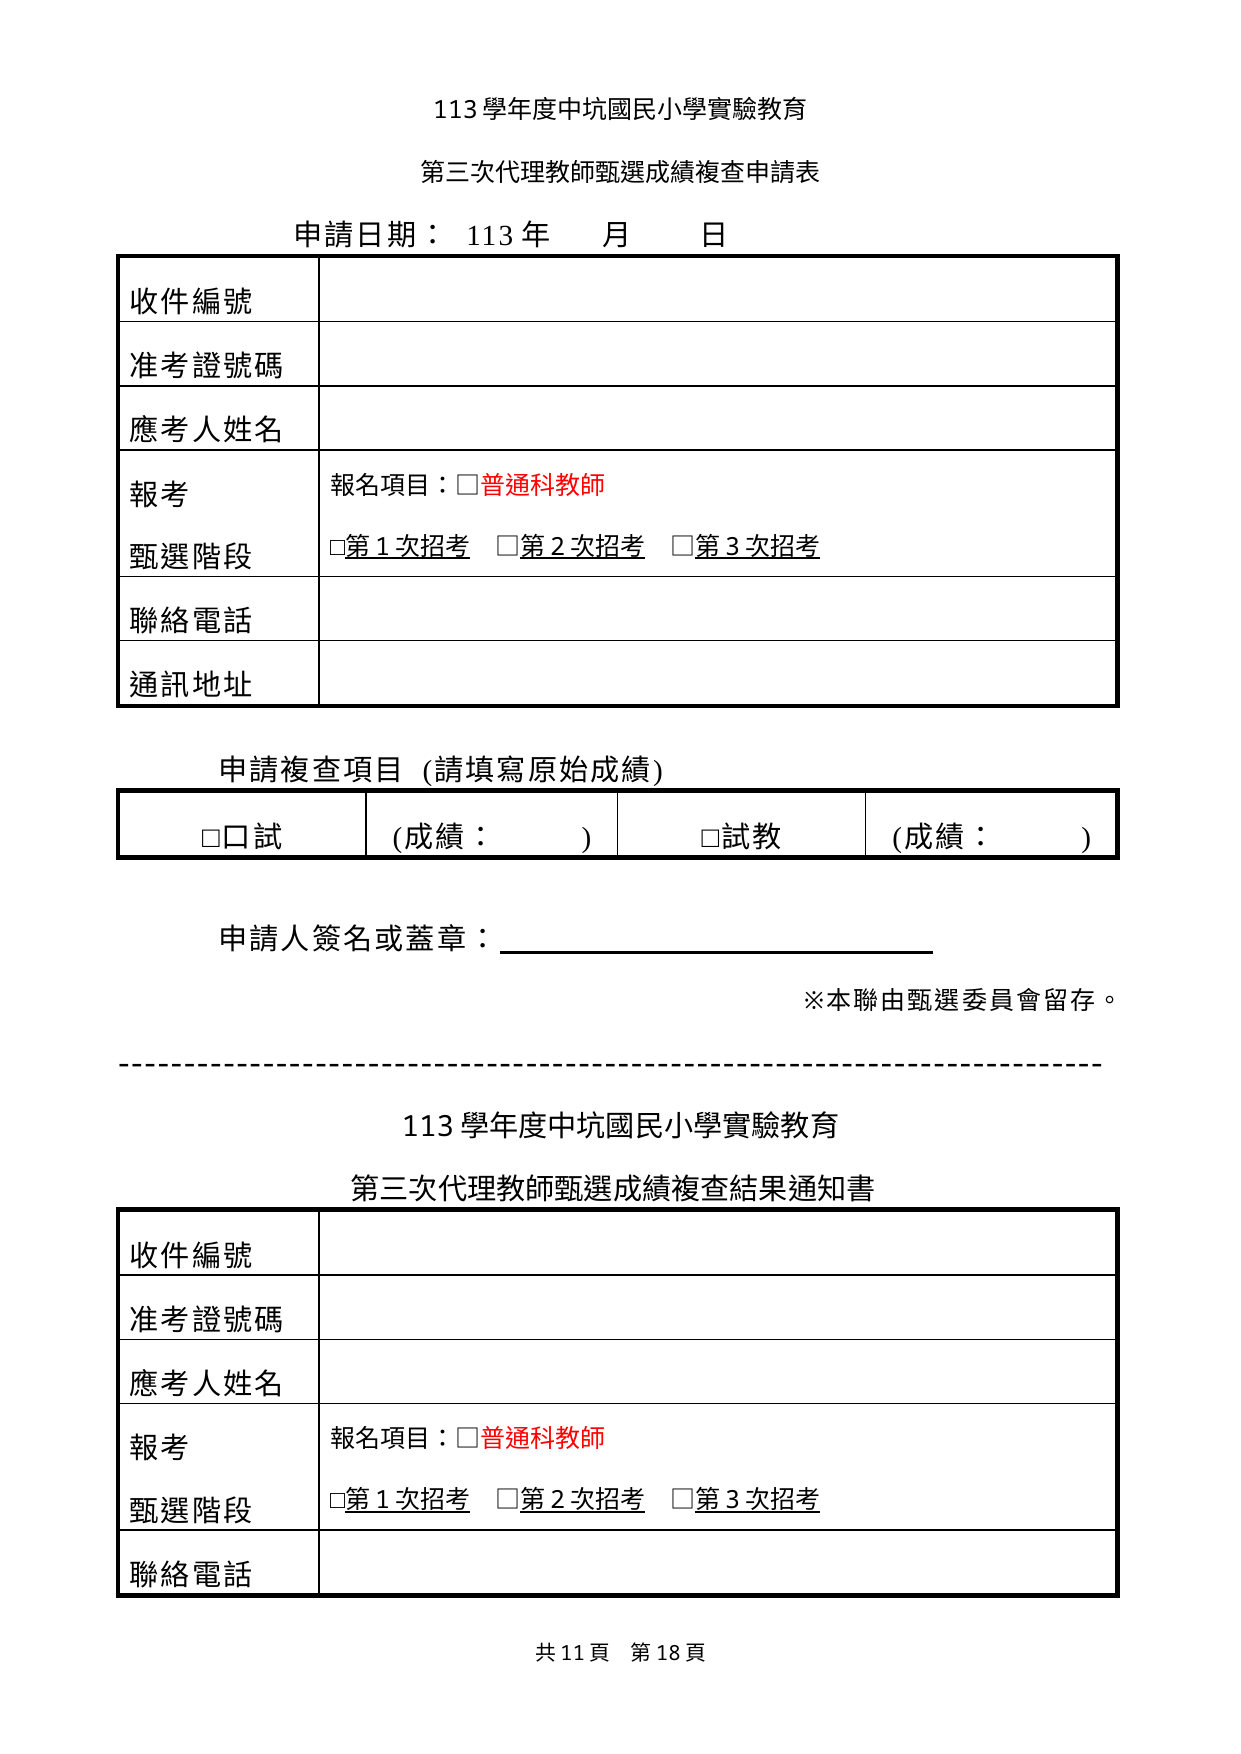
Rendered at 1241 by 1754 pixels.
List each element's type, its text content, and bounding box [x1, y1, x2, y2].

table_cell [320, 1276, 1115, 1338]
table_header □試教 [618, 793, 865, 855]
table_cell 報考 甄選階段 [120, 451, 318, 576]
table_header (成績： ) [367, 793, 617, 855]
text 113學年度中坑國民小學實驗教育 [118, 1082, 1122, 1145]
table_cell 應考人姓名 [120, 387, 318, 449]
table_header 收件編號 [120, 1212, 318, 1274]
table_cell 報名項目：□普通科教師 □第1次招考 □第2次招考 □第3次招考 [320, 1404, 1115, 1529]
text ※本聯由甄選委員會留存。 [218, 957, 1122, 1020]
table_cell 准考證號碼 [120, 322, 318, 385]
table_cell [320, 577, 1115, 639]
table_cell [320, 641, 1115, 704]
table_header 收件編號 [120, 258, 318, 321]
table_cell [320, 322, 1115, 385]
text --------------------------------------------------------------------------- [118, 1020, 1122, 1082]
table_cell 報考 甄選階段 [120, 1404, 318, 1529]
table_header [320, 258, 1115, 321]
table_cell 聯絡電話 [120, 577, 318, 639]
table_cell 通訊地址 [120, 641, 318, 704]
table_cell 准考證號碼 [120, 1276, 318, 1338]
table_header [320, 1212, 1115, 1274]
table_header (成績： ) [866, 793, 1115, 855]
text 第三次代理教師甄選成績複查申請表 [118, 129, 1122, 191]
text 申請日期： 113年 月 日 [218, 191, 1122, 254]
table_header □口試 [120, 793, 365, 855]
table_cell [320, 1531, 1115, 1593]
table_cell 報名項目：□普通科教師 □第1次招考 □第2次招考 □第3次招考 [320, 451, 1115, 576]
text 申請人簽名或蓋章： [218, 895, 1122, 957]
text 申請複查項目 (請填寫原始成績) [218, 726, 1122, 788]
table_cell 應考人姓名 [120, 1340, 318, 1402]
table_cell [320, 387, 1115, 449]
text 第三次代理教師甄選成績複查結果通知書 [118, 1145, 1122, 1207]
table_cell 聯絡電話 [120, 1531, 318, 1593]
text 113學年度中坑國民小學實驗教育 [118, 66, 1122, 129]
table_cell [320, 1340, 1115, 1402]
